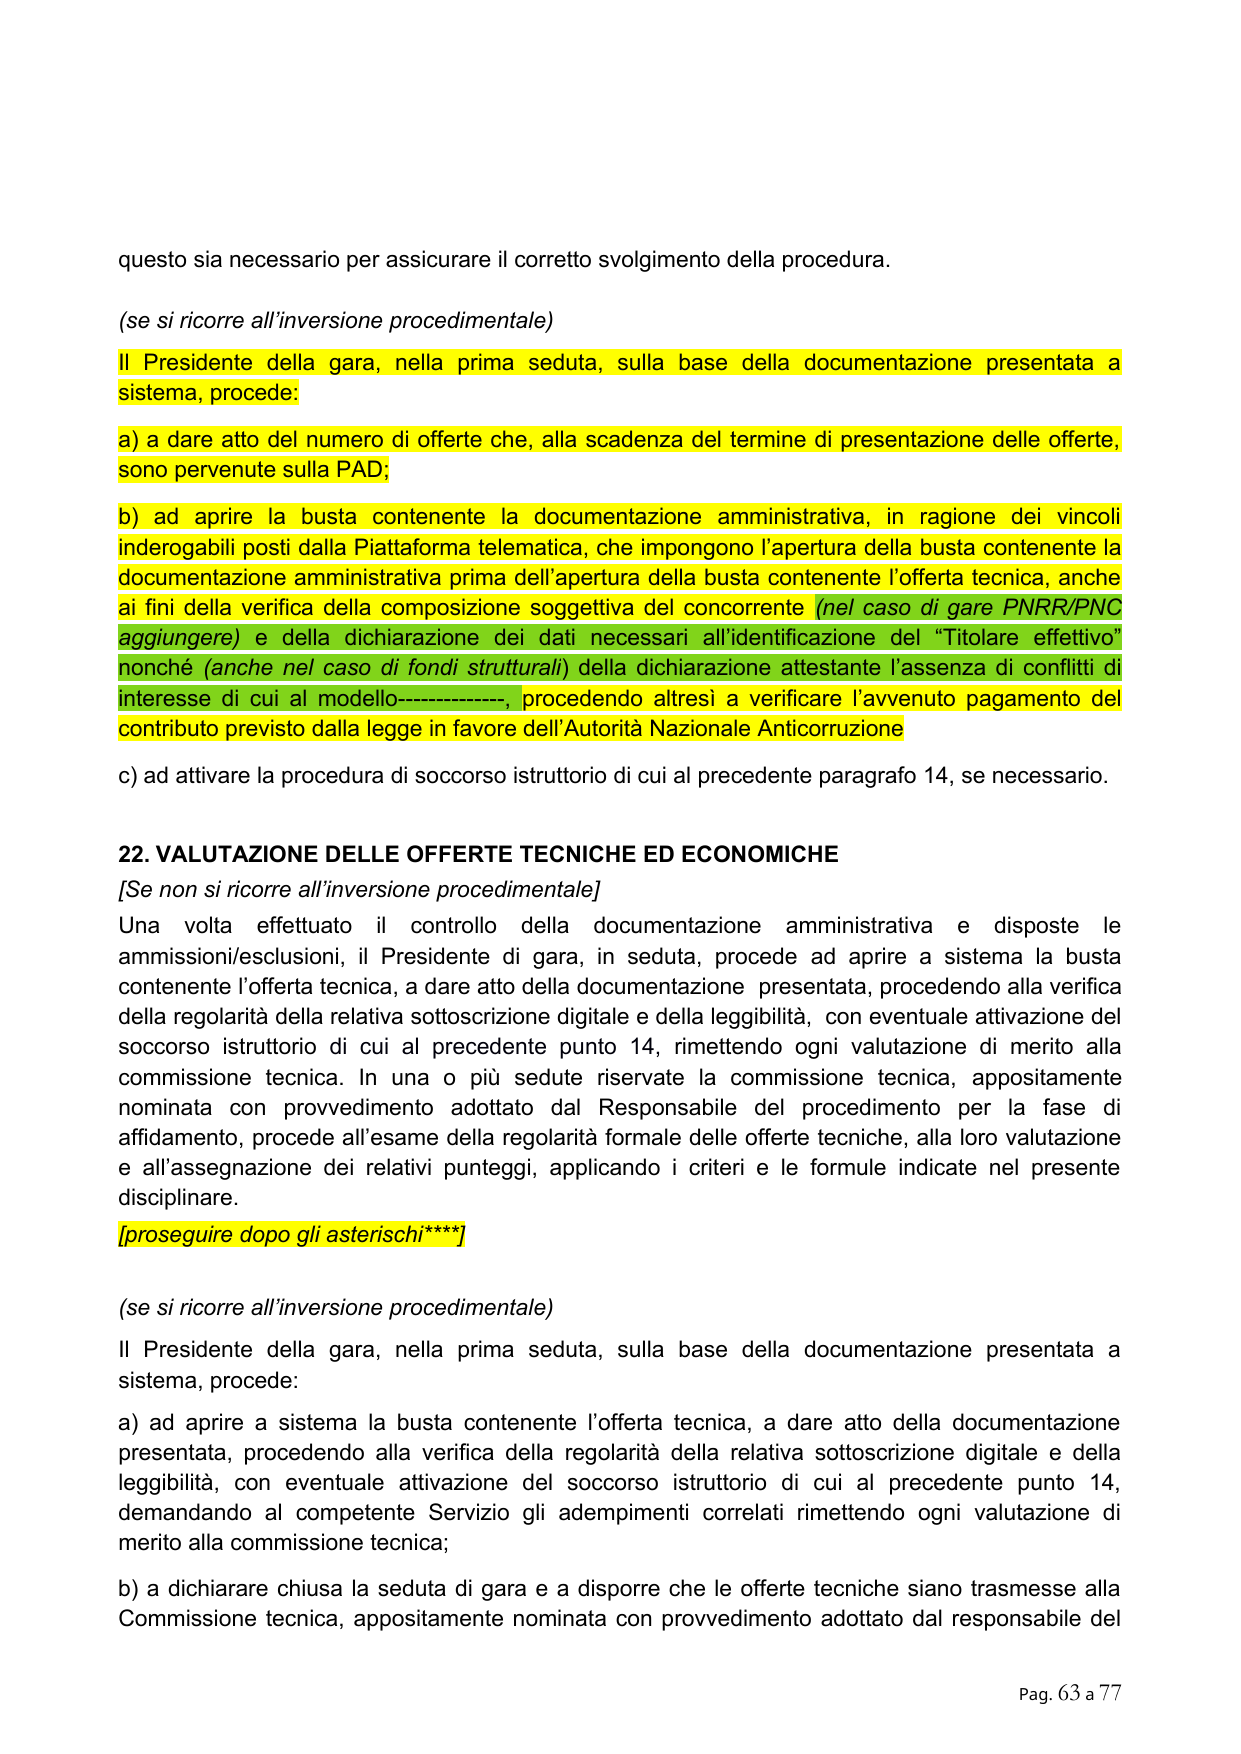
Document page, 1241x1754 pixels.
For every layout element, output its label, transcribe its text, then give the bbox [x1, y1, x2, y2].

text b) a dichiarare chiusa la seduta di gara e a disporre che le offerte tecniche siano trasmesse alla Commissione tecnica, appositamente nominata con provvedimento adottato dal responsabile del [118, 1575, 1122, 1632]
list (se si ricorre all’inversione procedimentale) [118, 307, 1122, 333]
text questo sia necessario per assicurare il corretto svolgimento della procedura. [118, 246, 1122, 273]
list [Se non si ricorre all’inversione procedimentale] [118, 876, 1122, 902]
text Il Presidente della gara, nella prima seduta, sulla base della documentazione presentata a sistema, procede: [118, 1336, 1122, 1393]
text a) ad aprire a sistema la busta contenente l’offerta tecnica, a dare atto della documentazione presentata, procedendo alla verifica della regolarità della relativa sottoscrizione digitale e della leggibilità, con eventuale attivazione del soccorso istruttorio di cui al precedente punto 14, demandando al competente Servizio gli adempimenti correlati rimettendo ogni valutazione di merito alla commissione tecnica; [118, 1408, 1122, 1556]
text a) a dare atto del numero di offerte che, alla scadenza del termine di presentazione delle offerte, sono pervenute sulla PAD; [118, 426, 1122, 483]
subtitle VALUTAZIONE DELLE OFFERTE TECNICHE ED ECONOMICHE [118, 841, 1122, 867]
list Una volta effettuato il controllo della documentazione amministrativa e disposte le ammissioni/esclusioni, il Presidente di gara, in seduta, procede ad aprire a sistema la busta contenente l’offerta tecnica, a dare atto della documentazione presentata, procedendo alla verifica della regolarità della relativa sottoscrizione digitale e della leggibilità, con eventuale attivazione del soccorso istruttorio di cui al precedente punto 14, rimettendo ogni valutazione di merito alla commissione tecnica. In una o più sedute riservate la commissione tecnica, appositamente nominata con provvedimento adottato dal Responsabile del procedimento per la fase di affidamento, procede all’esame della regolarità formale delle offerte tecniche, alla loro valutazione e all’assegnazione dei relativi punteggi, applicando i criteri e le formule indicate nel presente disciplinare. [118, 912, 1122, 1211]
text b) ad aprire la busta contenente la documentazione amministrativa, in ragione dei vincoli inderogabili posti dalla Piattaforma telematica, che impongono l’apertura della busta contenente la documentazione amministrativa prima dell’apertura della busta contenente l’offerta tecnica, anche ai fini della verifica della composizione soggettiva del concorrente (nel caso di gare PNRR/PNC aggiungere) e della dichiarazione dei dati necessari all’identificazione del “Titolare effettivo” nonché (anche nel caso di fondi strutturali) della dichiarazione attestante l’assenza di conflitti di interesse di cui al modello--------------, procedendo altresì a verificare l’avvenuto pagamento del contributo previsto dalla legge in favore dell’Autorità Nazionale Anticorruzione [118, 503, 1122, 741]
list [proseguire dopo gli asterischi****] [118, 1221, 1122, 1247]
text Il Presidente della gara, nella prima seduta, sulla base della documentazione presentata a sistema, procede: [118, 349, 1122, 405]
text c) ad attivare la procedura di soccorso istruttorio di cui al precedente paragrafo 14, se necessario. [118, 762, 1122, 788]
list (se si ricorre all’inversione procedimentale) [118, 1294, 1122, 1321]
